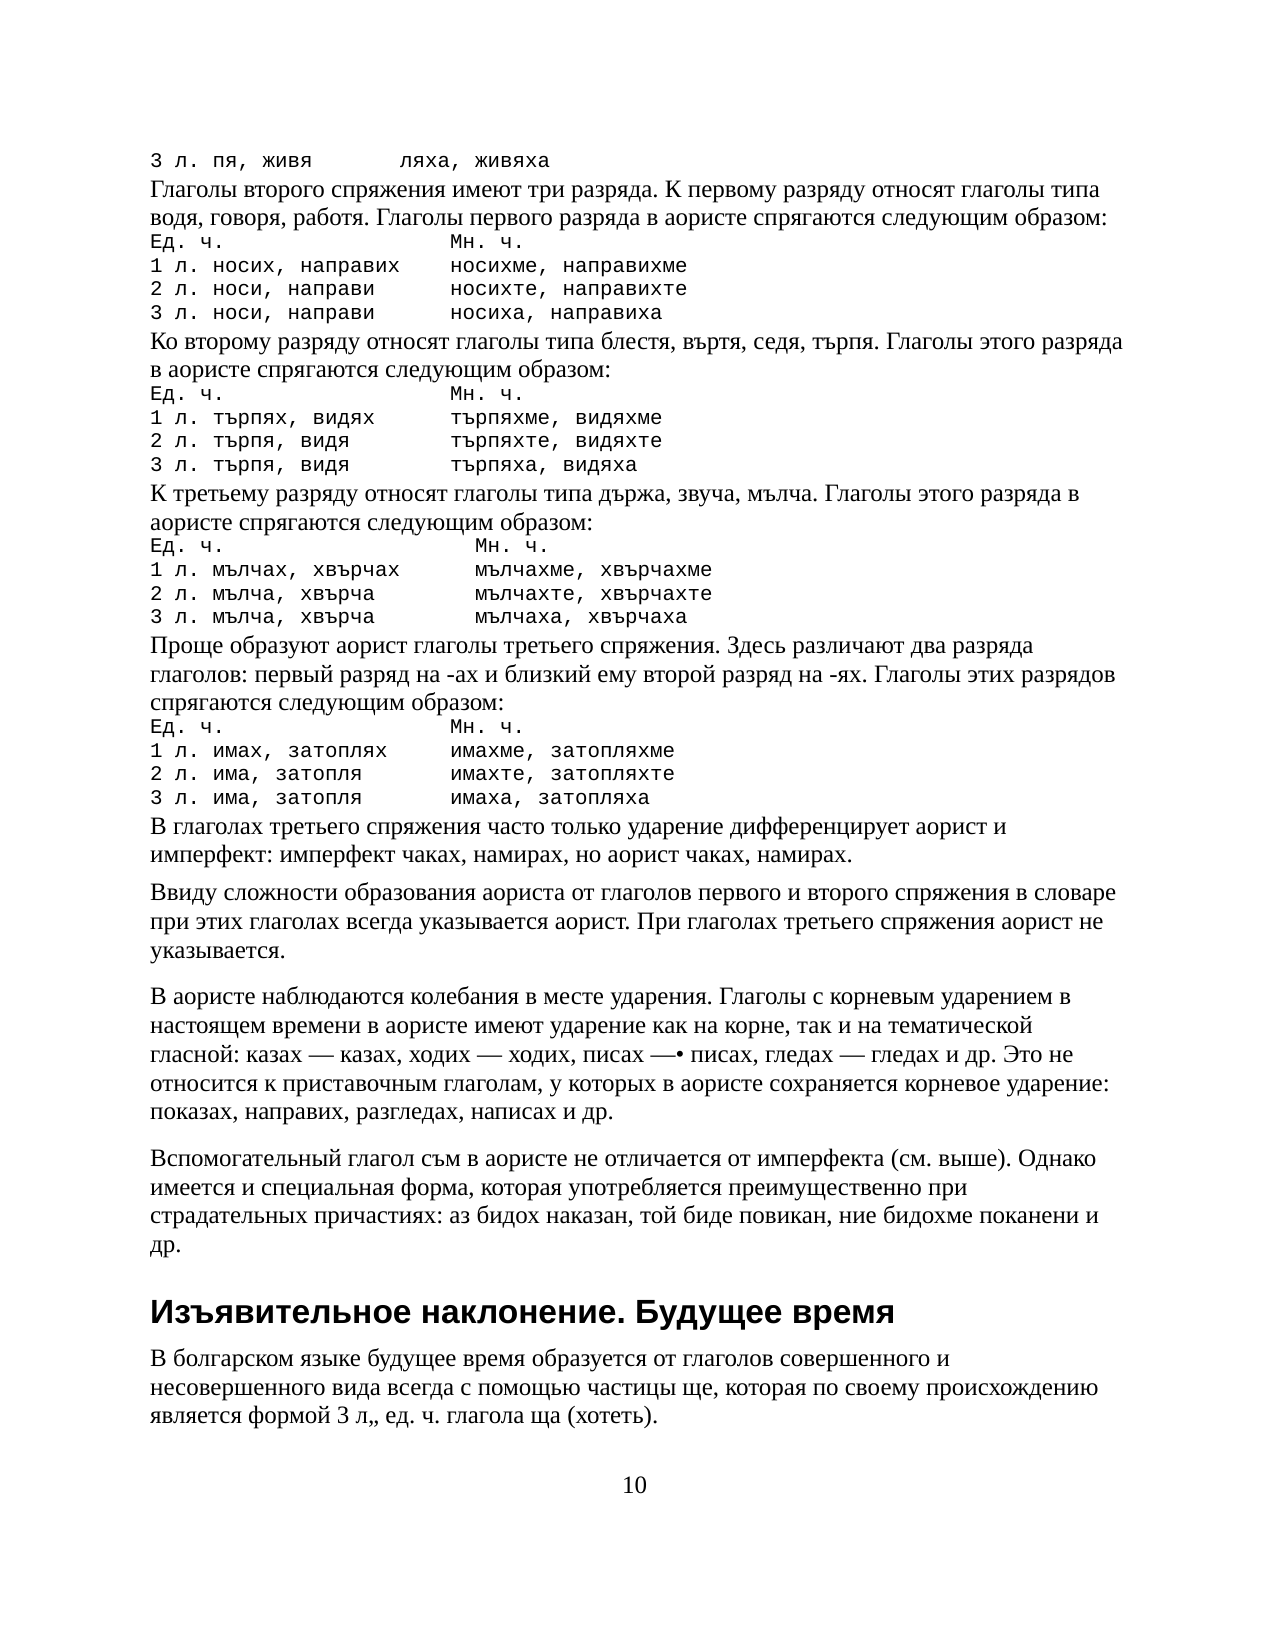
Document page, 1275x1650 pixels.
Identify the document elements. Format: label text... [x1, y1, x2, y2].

text В аористе наблюдаются колебания в месте ударения. Глаголы с корневым ударением в настоящем времени в аористе имеют ударение как на корне, так и на тематической гласной: казах — казах, ходих — ходих, писах —• писах, гледах — гледах и др. Это не относится к приставочным глаголам, у которых в аористе сохраняется корневое ударение: показах, направих, разгледах, написах и др. [150, 981, 1125, 1125]
text 3 л. има, затопля имаха, затопляха [150, 787, 1125, 811]
text К третьему разряду относят глаголы типа държа, звуча, мълча. Глаголы этого разряда в аористе спрягаются следующим образом: [150, 478, 1125, 535]
text 3 л. носи, направи носиха, направиха [150, 302, 1125, 326]
text Проще образуют аорист глаголы третьего спряжения. Здесь различают два разряда глаголов: первый разряд на -ах и близкий ему второй разряд на -ях. Глаголы этих разрядов спрягаются следующим образом: [150, 630, 1125, 716]
text Ввиду сложности образования аориста от глаголов первого и второго спряжения в словаре при этих глаголах всегда указывается аорист. При глаголах третьего спряжения аорист не указывается. [150, 877, 1125, 963]
text 2 л. търпя, видя търпяхте, видяхте [150, 431, 1125, 454]
text 2 л. мълча, хвърча мълчахте, хвърчахте [150, 583, 1125, 606]
text Вспомогательный глагол съм в аористе не отличается от имперфекта (см. выше). Однако имеется и специальная форма, которая употребляется преимущественно при страдательных причастиях: аз бидох наказан, той биде повикан, ние бидохме поканени и др. [150, 1143, 1125, 1258]
text В глаголах третьего спряжения часто только ударение дифференцирует аорист и имперфект: имперфект чаках, намирах, но аорист чаках, намирах. [150, 811, 1125, 868]
text Ед. ч. Мн. ч. [150, 231, 1125, 255]
text 2 л. има, затопля имахте, затопляхте [150, 763, 1125, 787]
text 3 л. мълча, хвърча мълчаха, хвърчаха [150, 606, 1125, 630]
text 1 л. имах, затоплях имахме, затопляхме [150, 740, 1125, 763]
text Ко второму разряду относят глаголы типа блестя, въртя, седя, търпя. Глаголы этого разряда в аористе спрягаются следующим образом: [150, 326, 1125, 383]
subtitle Изъявительное наклонение. Будущее время [150, 1292, 1125, 1331]
text Глаголы второго спряжения имеют три разряда. К первому разряду относят глаголы типа водя, говоря, работя. Глаголы первого разряда в аористе спрягаются следующим образом: [150, 174, 1125, 231]
text Ед. ч. Мн. ч. [150, 716, 1125, 740]
text 1 л. носих, направих носихме, направихме [150, 255, 1125, 278]
text 1 л. търпях, видях търпяхме, видяхме [150, 407, 1125, 431]
text 2 л. носи, направи носихте, направихте [150, 278, 1125, 302]
text В болгарском языке будущее время образуется от глаголов совершенного и несовершенного вида всегда с помощью частицы ще, которая по своему происхождению является формой 3 л„ ед. ч. глагола ща (хотеть). [150, 1343, 1125, 1429]
text Ед. ч. Мн. ч. [150, 535, 1125, 559]
text 3 л. търпя, видя търпяха, видяха [150, 454, 1125, 478]
text 1 л. мълчах, хвърчах мълчахме, хвърчахме [150, 559, 1125, 583]
text 3 л. пя, живя ляха, живяха [150, 150, 1125, 174]
text Ед. ч. Мн. ч. [150, 383, 1125, 407]
